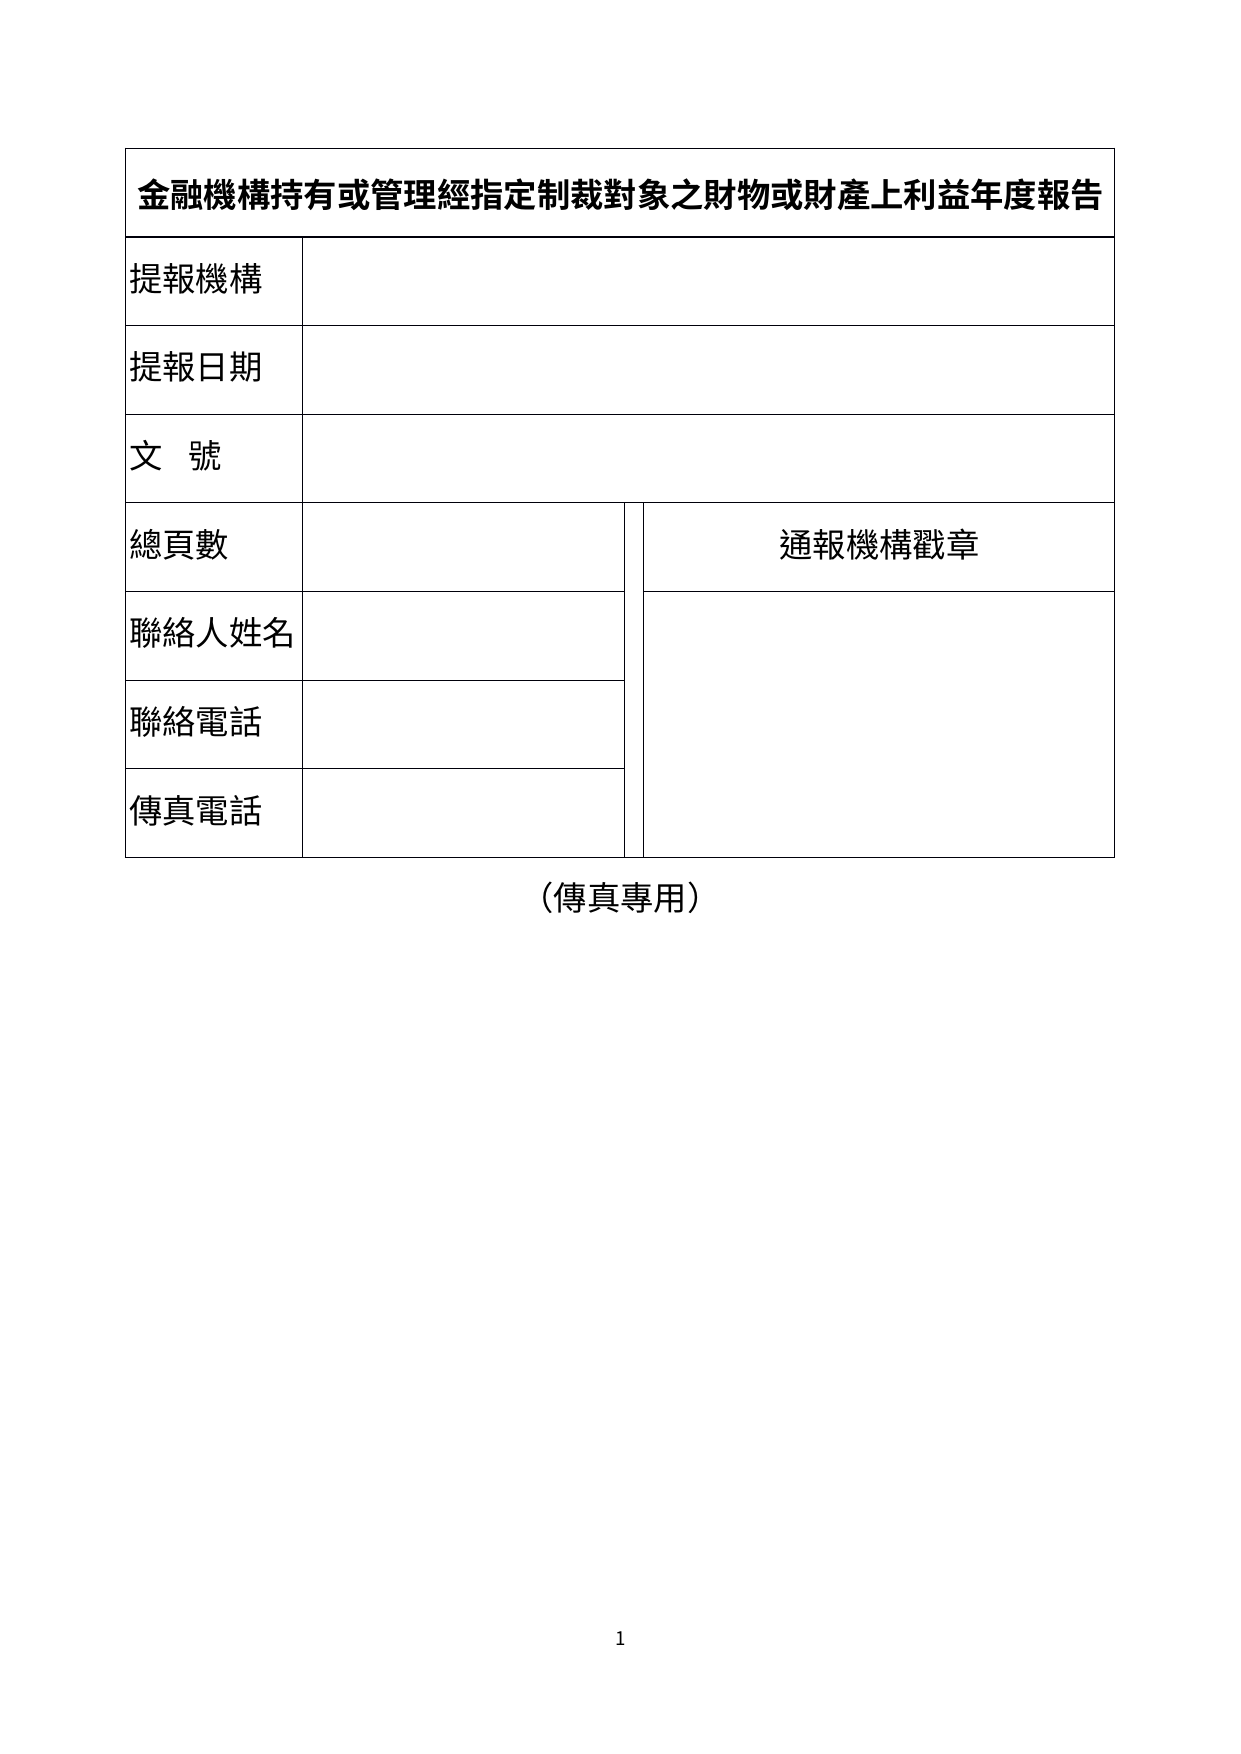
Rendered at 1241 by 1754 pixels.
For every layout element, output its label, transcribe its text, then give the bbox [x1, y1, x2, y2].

table_cell [625, 503, 643, 591]
table_cell 聯絡人姓名 [126, 592, 302, 679]
table_cell [303, 503, 624, 591]
table_cell [303, 681, 624, 768]
table_cell 提報機構 [126, 238, 302, 325]
table_cell [303, 415, 1114, 502]
table_cell 提報日期 [126, 326, 302, 414]
table_cell 總頁數 [126, 503, 302, 591]
text （傳真專用） [118, 871, 1122, 920]
table_cell 通報機構戳章 [644, 503, 1114, 591]
table_cell 聯絡電話 [126, 681, 302, 768]
table_header 金融機構持有或管理經指定制裁對象之財物或財產上利益年度報告 [126, 149, 1114, 236]
table_cell 文 號 [126, 415, 302, 502]
table_cell [644, 592, 1114, 857]
table_cell 傳真電話 [126, 769, 302, 857]
table_cell [303, 238, 1114, 325]
table_cell [625, 591, 643, 857]
table_cell [303, 769, 624, 857]
table_cell [303, 326, 1114, 414]
table_cell [303, 592, 624, 679]
